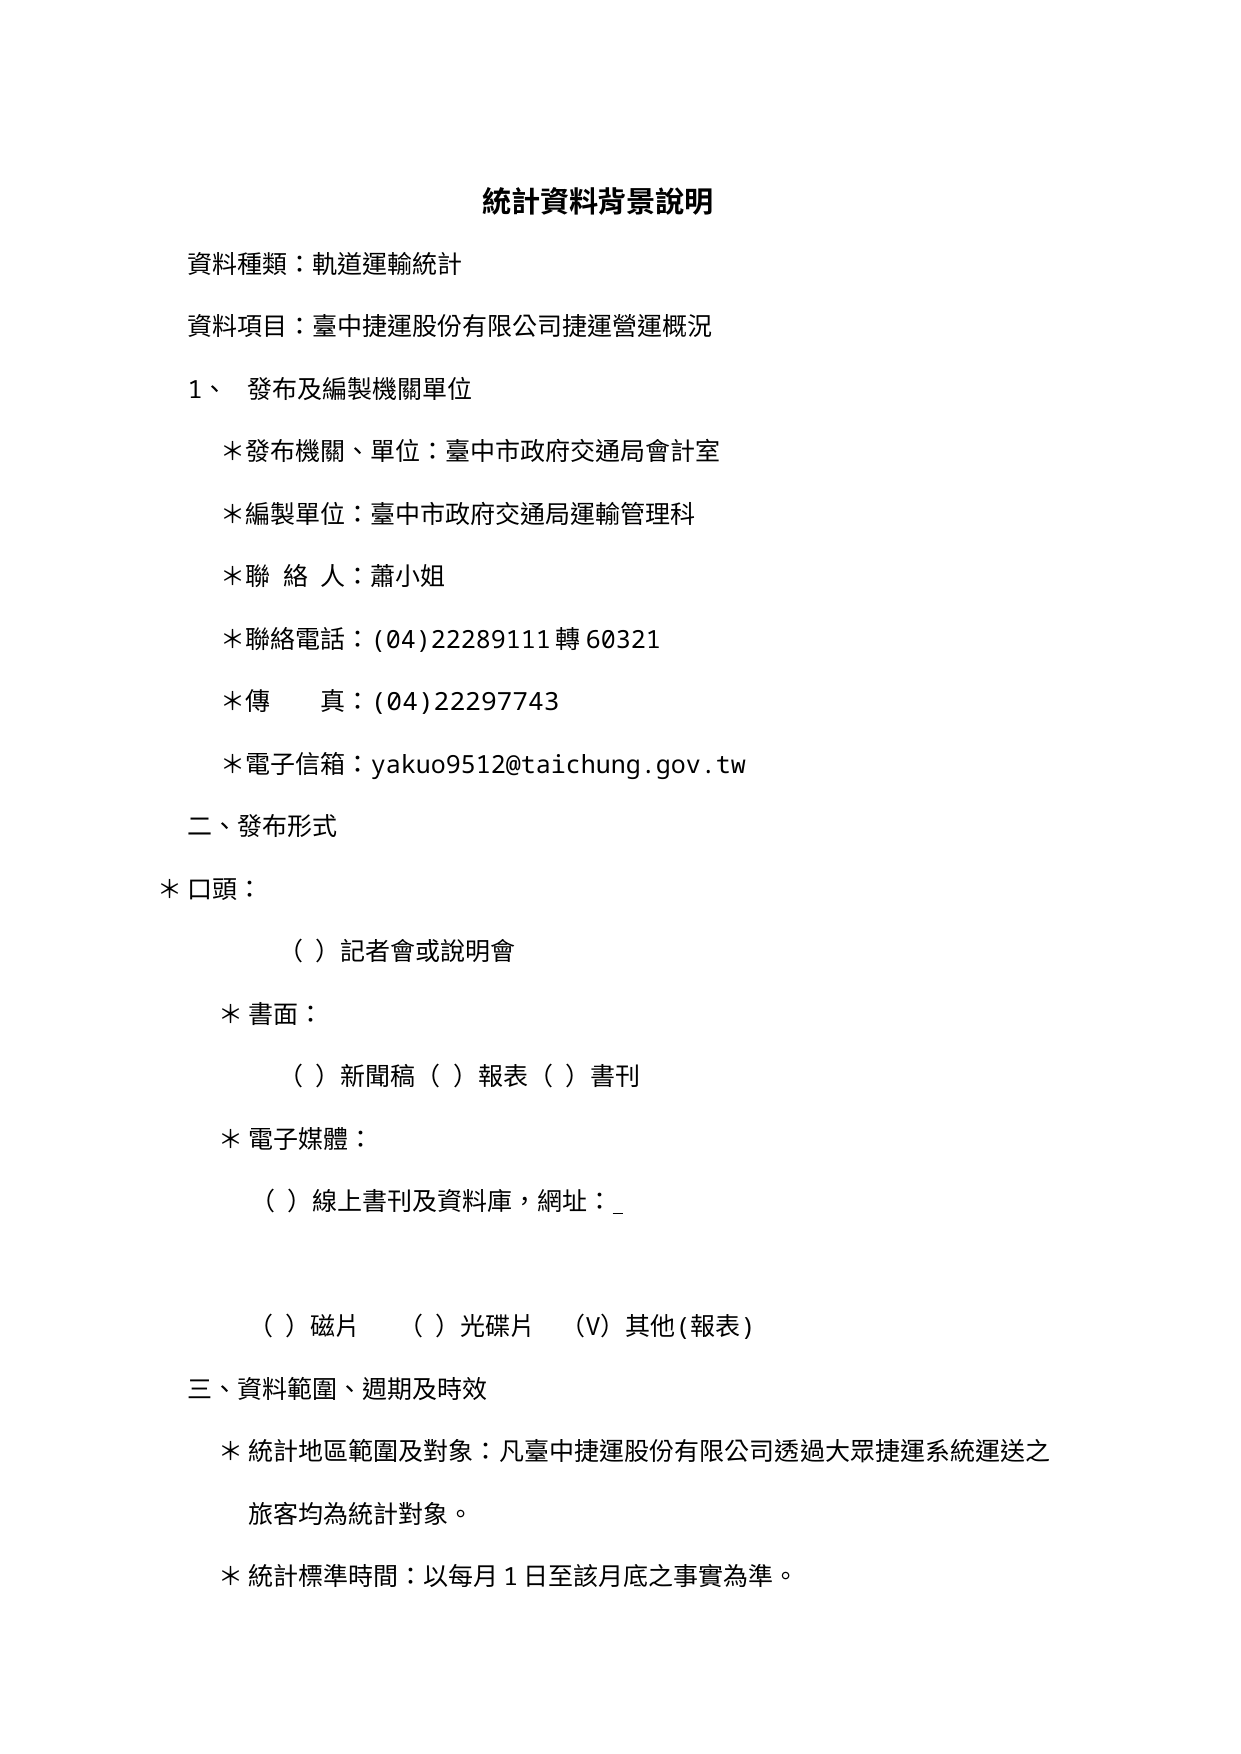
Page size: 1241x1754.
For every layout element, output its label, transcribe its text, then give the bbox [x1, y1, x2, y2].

text （ ）線上書刊及資料庫，網址： [246, 1158, 1053, 1221]
text 統計資料背景說明 [143, 158, 1053, 221]
text ＊聯 絡 人：蕭小姐 [187, 533, 1053, 596]
list 電子媒體： [218, 1096, 1053, 1158]
list 發布及編製機關單位 [187, 346, 1053, 408]
text 三、資料範圍、週期及時效 [187, 1346, 1053, 1408]
text ＊傳 真：(04)22297743 [187, 658, 1053, 721]
text （ ）新聞稿（ ）報表（ ）書刊 [218, 1033, 1053, 1096]
text ＊電子信箱：yakuo9512@taichung.gov.tw [187, 721, 1053, 783]
text （ ）磁片 （ ）光碟片 （V）其他(報表) [248, 1283, 1106, 1346]
list 統計標準時間：以每月1日至該月底之事實為準。 [218, 1533, 1053, 1596]
text 二、發布形式 [187, 783, 1053, 846]
list 書面： [218, 971, 1053, 1033]
list 統計地區範圍及對象：凡臺中捷運股份有限公司透過大眾捷運系統運送之旅客均為統計對象。 [218, 1408, 1053, 1533]
list 口頭： [157, 846, 1053, 908]
text 資料種類：軌道運輸統計 [187, 221, 1053, 283]
text 資料項目：臺中捷運股份有限公司捷運營運概況 [187, 283, 1053, 346]
text （ ）記者會或說明會 [218, 908, 1053, 971]
text ＊編製單位：臺中市政府交通局運輸管理科 [187, 471, 1053, 533]
text ＊聯絡電話：(04)22289111轉60321 [187, 596, 1053, 658]
text ＊發布機關、單位：臺中市政府交通局會計室 [187, 408, 1053, 471]
